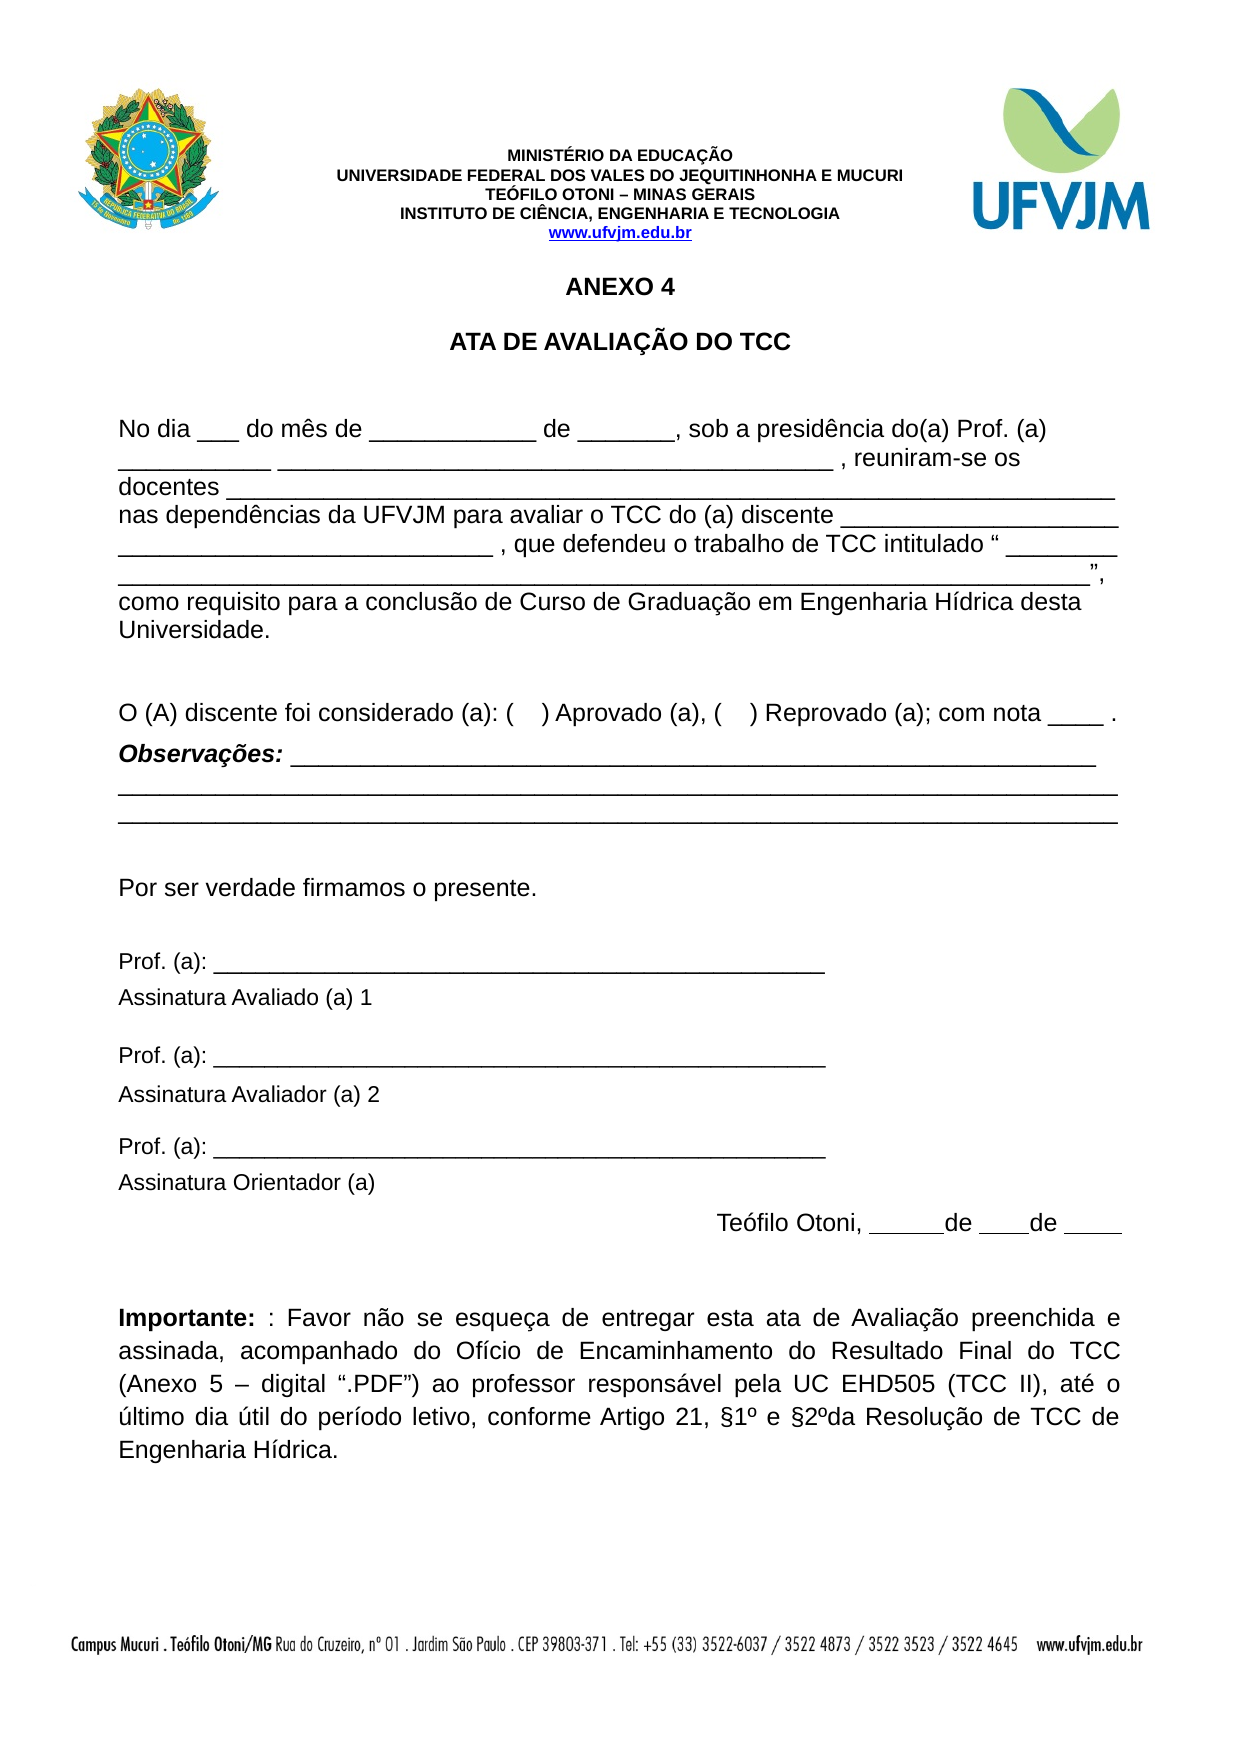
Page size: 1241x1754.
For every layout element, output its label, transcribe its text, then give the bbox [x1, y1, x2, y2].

text Observações: __________________________________________________________ [118, 739, 1122, 768]
text Importante: : Favor não se esqueça de entregar esta ata de Avaliação preenchida e assinada, acompanhado do Ofício de Encaminhamento do Resultado Final do TCC (Anexo 5 – digital “.PDF”) ao professor responsável pela UC EHD505 (TCC II), até o último dia útil do período letivo, conforme Artigo 21, §1º e §2ºda Resolução de TCC de Engenharia Hídrica. [118, 1303, 1122, 1464]
text Assinatura Avaliador (a) 2 [118, 1081, 1122, 1107]
picture [22, 1688, 1227, 1695]
text Por ser verdade firmamos o presente. [118, 873, 1122, 902]
text Assinatura Orientador (a) [118, 1169, 1122, 1195]
text Prof. (a): ________________________________________________ [118, 1133, 1122, 1159]
text Teófilo Otoni, de de [118, 1208, 1122, 1236]
text Prof. (a): ________________________________________________ [118, 1042, 1122, 1068]
text Assinatura Avaliado (a) 1 [118, 984, 1122, 1010]
subtitle ATA DE AVALIAÇÃO DO TCC [118, 327, 1122, 356]
text O (A) discente foi considerado (a): ( ) Aprovado (a), ( ) Reprovado (a); com nota ____ . [118, 698, 1122, 727]
text ANEXO 4 [118, 271, 1122, 300]
text No dia ___ do mês de ____________ de _______, sob a presidência do(a) Prof. (a) ___________ ________________________________________ , reuniram-se os docentes ________________________________________________________________ nas dependências da UFVJM para avaliar o TCC do (a) discente ____________________ ___________________________ , que defendeu o trabalho de TCC intitulado “ ________ ______________________________________________________________________”, como requisito para a conclusão de Curso de Graduação em Engenharia Hídrica desta Universidade. [118, 414, 1122, 644]
text ________________________________________________________________________________________________________________________________________________ [118, 768, 1122, 825]
text Prof. (a): ____________________________________________ [118, 946, 1122, 975]
